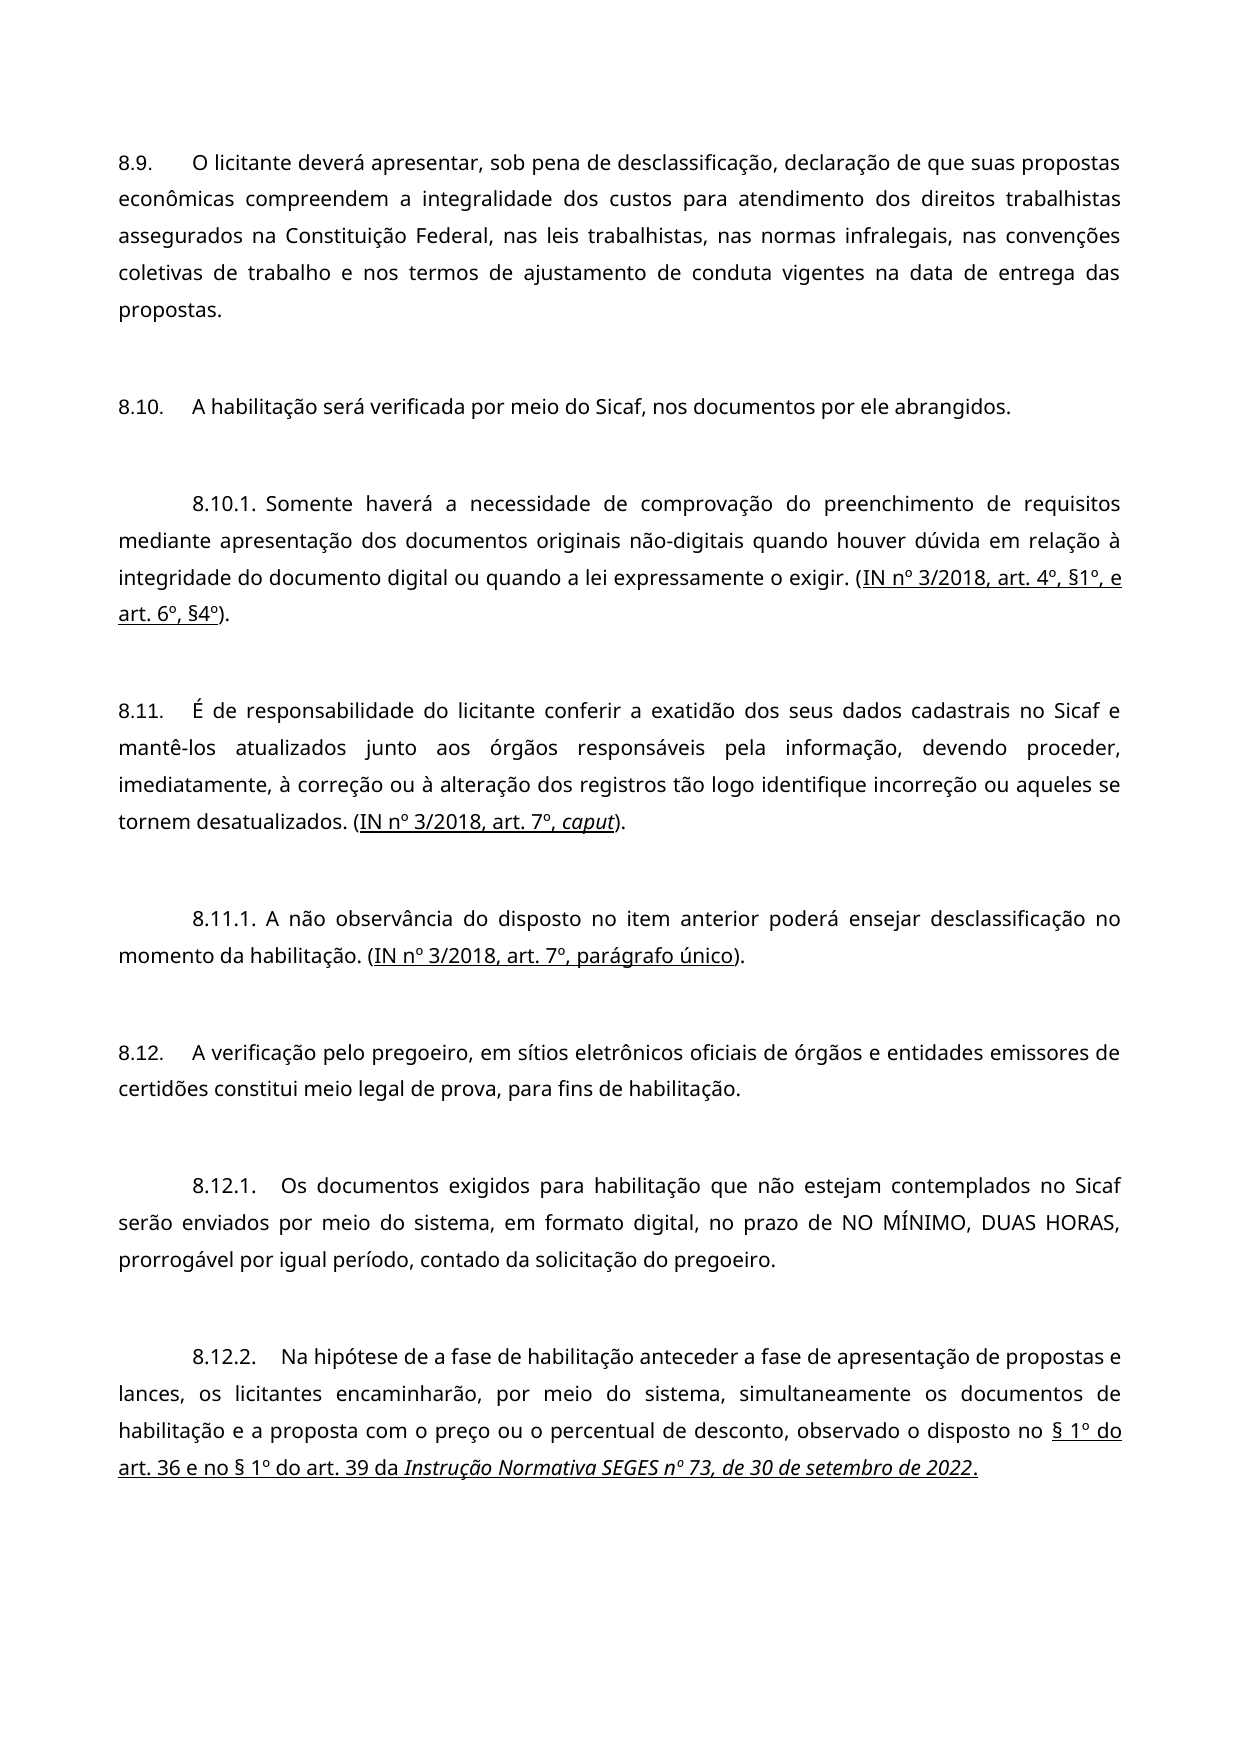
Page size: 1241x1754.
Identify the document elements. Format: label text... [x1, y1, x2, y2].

list A não observância do disposto no item anterior poderá ensejar desclassificação no momento da habilitação. (IN nº 3/2018, art. 7º, parágrafo único). [118, 904, 1122, 969]
list Na hipótese de a fase de habilitação anteceder a fase de apresentação de propostas e lances, os licitantes encaminharão, por meio do sistema, simultaneamente os documentos de habilitação e a proposta com o preço ou o percentual de desconto, observado o disposto no § 1º do art. 36 e no § 1º do art. 39 da Instrução Normativa SEGES nº 73, de 30 de setembro de 2022. [118, 1342, 1122, 1481]
list Os documentos exigidos para habilitação que não estejam contemplados no Sicaf serão enviados por meio do sistema, em formato digital, no prazo de NO MÍNIMO, DUAS HORAS, prorrogável por igual período, contado da solicitação do pregoeiro. [118, 1171, 1122, 1274]
list A verificação pelo pregoeiro, em sítios eletrônicos oficiais de órgãos e entidades emissores de certidões constitui meio legal de prova, para fins de habilitação. [118, 1038, 1122, 1103]
list O licitante deverá apresentar, sob pena de desclassificação, declaração de que suas propostas econômicas compreendem a integralidade dos custos para atendimento dos direitos trabalhistas assegurados na Constituição Federal, nas leis trabalhistas, nas normas infralegais, nas convenções coletivas de trabalho e nos termos de ajustamento de conduta vigentes na data de entrega das propostas. [118, 148, 1122, 324]
list É de responsabilidade do licitante conferir a exatidão dos seus dados cadastrais no Sicaf e mantê-los atualizados junto aos órgãos responsáveis pela informação, devendo proceder, imediatamente, à correção ou à alteração dos registros tão logo identifique incorreção ou aqueles se tornem desatualizados. (IN nº 3/2018, art. 7º, caput). [118, 696, 1122, 836]
list Somente haverá a necessidade de comprovação do preenchimento de requisitos mediante apresentação dos documentos originais não-digitais quando houver dúvida em relação à integridade do documento digital ou quando a lei expressamente o exigir. (IN nº 3/2018, art. 4º, §1º, e art. 6º, §4º). [118, 489, 1122, 628]
list A habilitação será verificada por meio do Sicaf, nos documentos por ele abrangidos. [118, 392, 1122, 421]
